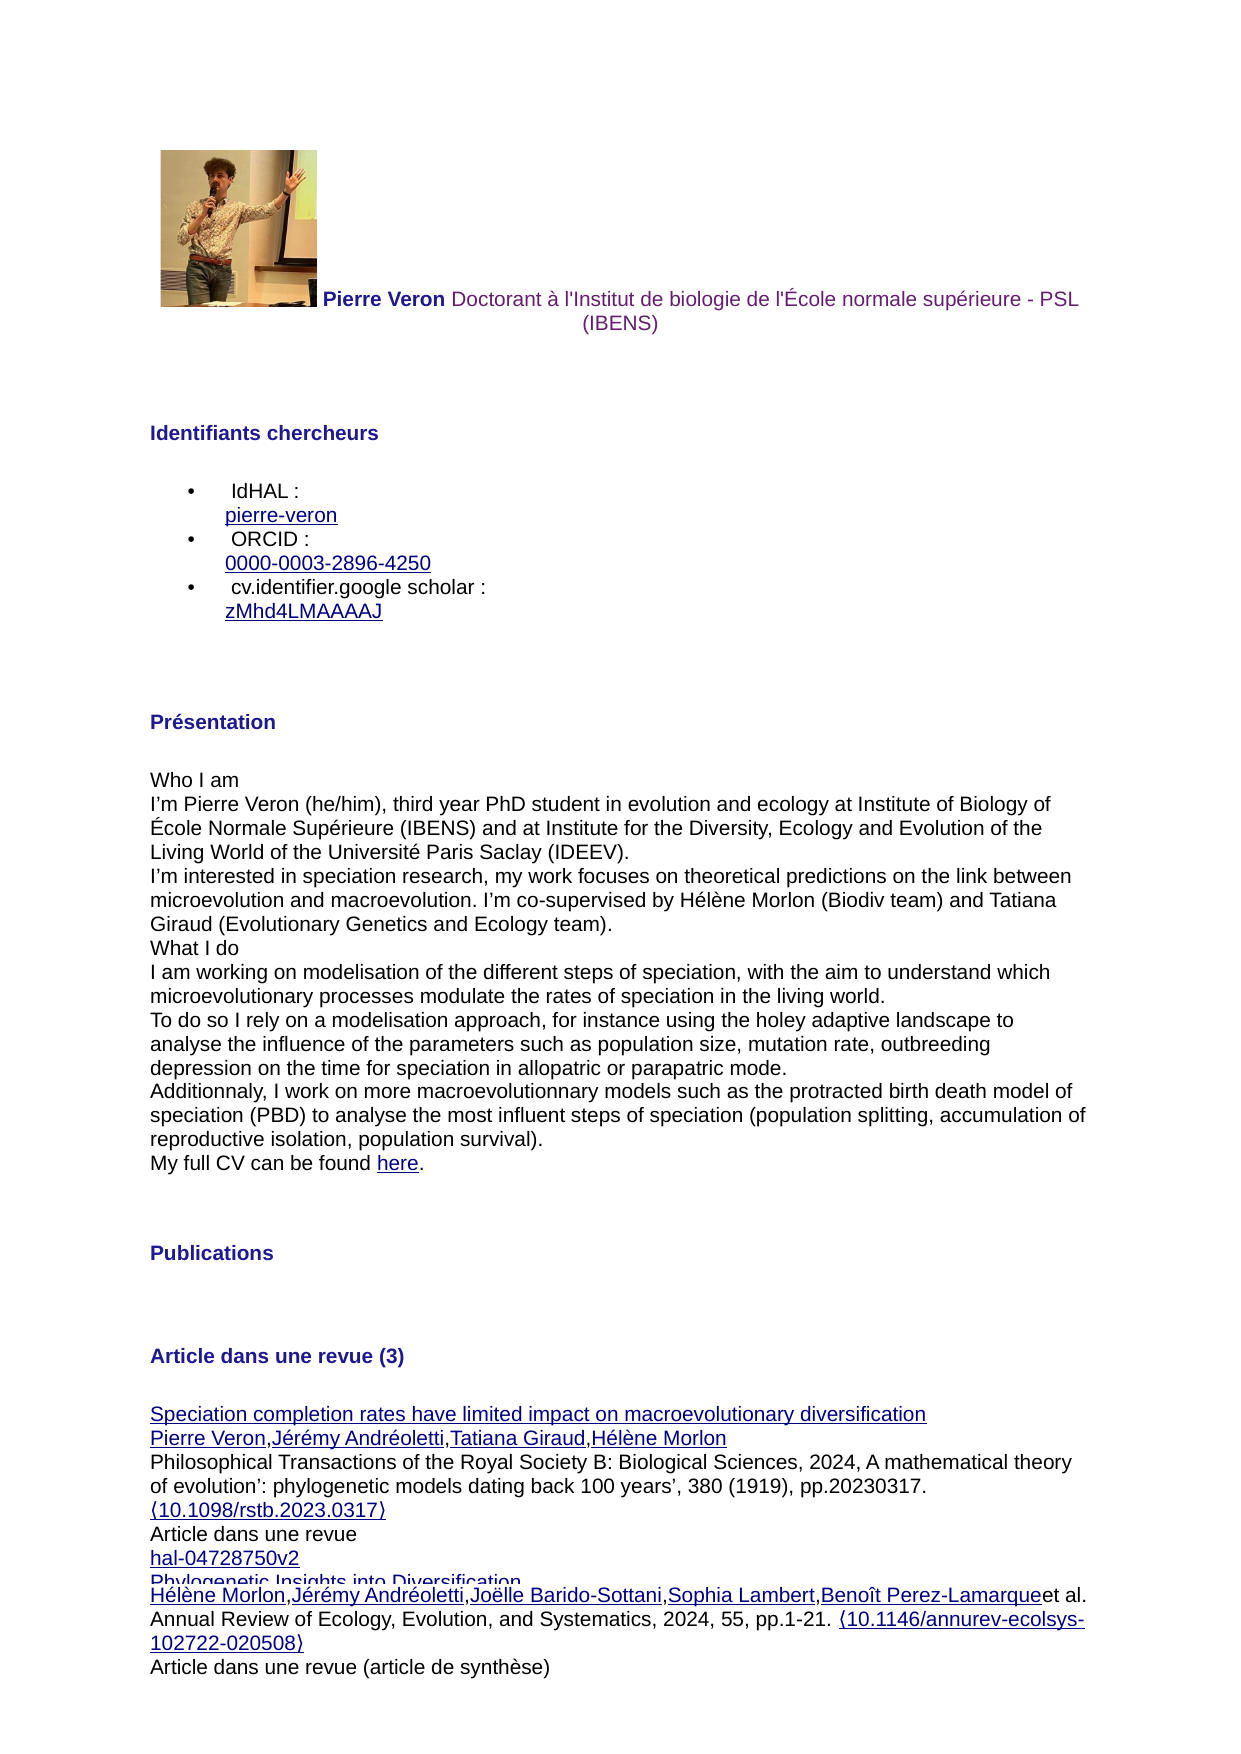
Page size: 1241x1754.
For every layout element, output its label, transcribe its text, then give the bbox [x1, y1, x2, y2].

list 0000-0003-2896-4250 [187, 551, 1090, 575]
text My full CV can be found here. [150, 1151, 1090, 1175]
subtitle What I do [150, 936, 1090, 959]
subtitle Identifiants chercheurs [150, 421, 1090, 445]
list IdHAL : [187, 479, 1090, 503]
list cv.identifier.google scholar : [187, 575, 1090, 599]
subtitle Présentation [150, 709, 1090, 733]
list pierre-veron [187, 503, 1090, 527]
table_header Speciation completion rates have limited impact on macroevolutionary diversification Pierre Veron,Jérémy Andréoletti,Tatiana Giraud,Hélène Morlon Philosophical Transactions of the Royal Society B: Biological Sciences, 2024, A mathematical theory of evolution’: phylogenetic models dating back 100 years’, 380 (1919), pp.20230317. ⟨10.1098/rstb.2023.0317⟩ Article dans une revue hal-04728750v2 [150, 1402, 1090, 1570]
subtitle Publications [150, 1241, 1090, 1265]
list ORCID : [187, 527, 1090, 551]
text I’m Pierre Veron (he/him), third year PhD student in evolution and ecology at Institute of Biology of École Normale Supérieure (IBENS) and at Institute for the Diversity, Ecology and Evolution of the Living World of the Université Paris Saclay (IDEEV). [150, 792, 1090, 864]
text Additionnaly, I work on more macroevolutionnary models such as the protracted birth death model of speciation (PBD) to analyse the most influent steps of speciation (population splitting, accumulation of reproductive isolation, population survival). [150, 1079, 1090, 1151]
text I am working on modelisation of the different steps of speciation, with the aim to understand which microevolutionary processes modulate the rates of speciation in the living world. [150, 959, 1090, 1007]
text I’m interested in speciation research, my work focuses on theoretical predictions on the link between microevolution and macroevolution. I’m co-supervised by Hélène Morlon (Biodiv team) and Tatiana Giraud (Evolutionary Genetics and Ecology team). [150, 864, 1090, 936]
text To do so I rely on a modelisation approach, for instance using the holey adaptive landscape to analyse the influence of the parameters such as population size, mutation rate, outbreeding depression on the time for speciation in allopatric or parapatric mode. [150, 1007, 1090, 1079]
picture [160, 150, 317, 307]
subtitle Pierre Veron Doctorant à l'Institut de biologie de l'École normale supérieure - PSL (IBENS) [150, 150, 1090, 334]
subtitle Article dans une revue (3) [150, 1344, 1090, 1368]
list zMhd4LMAAAAJ [187, 599, 1090, 623]
subtitle Who I am [150, 768, 1090, 792]
table_cell Phylogenetic Insights into Diversification Hélène Morlon,Jérémy Andréoletti,Joëlle Barido-Sottani,Sophia Lambert,Benoît Perez-Lamarqueet al. Annual Review of Ecology, Evolution, and Systematics, 2024, 55, pp.1-21. ⟨10.1146/annurev-ecolsys-102722-020508⟩ Article dans une revue (article de synthèse) [150, 1570, 1090, 1679]
